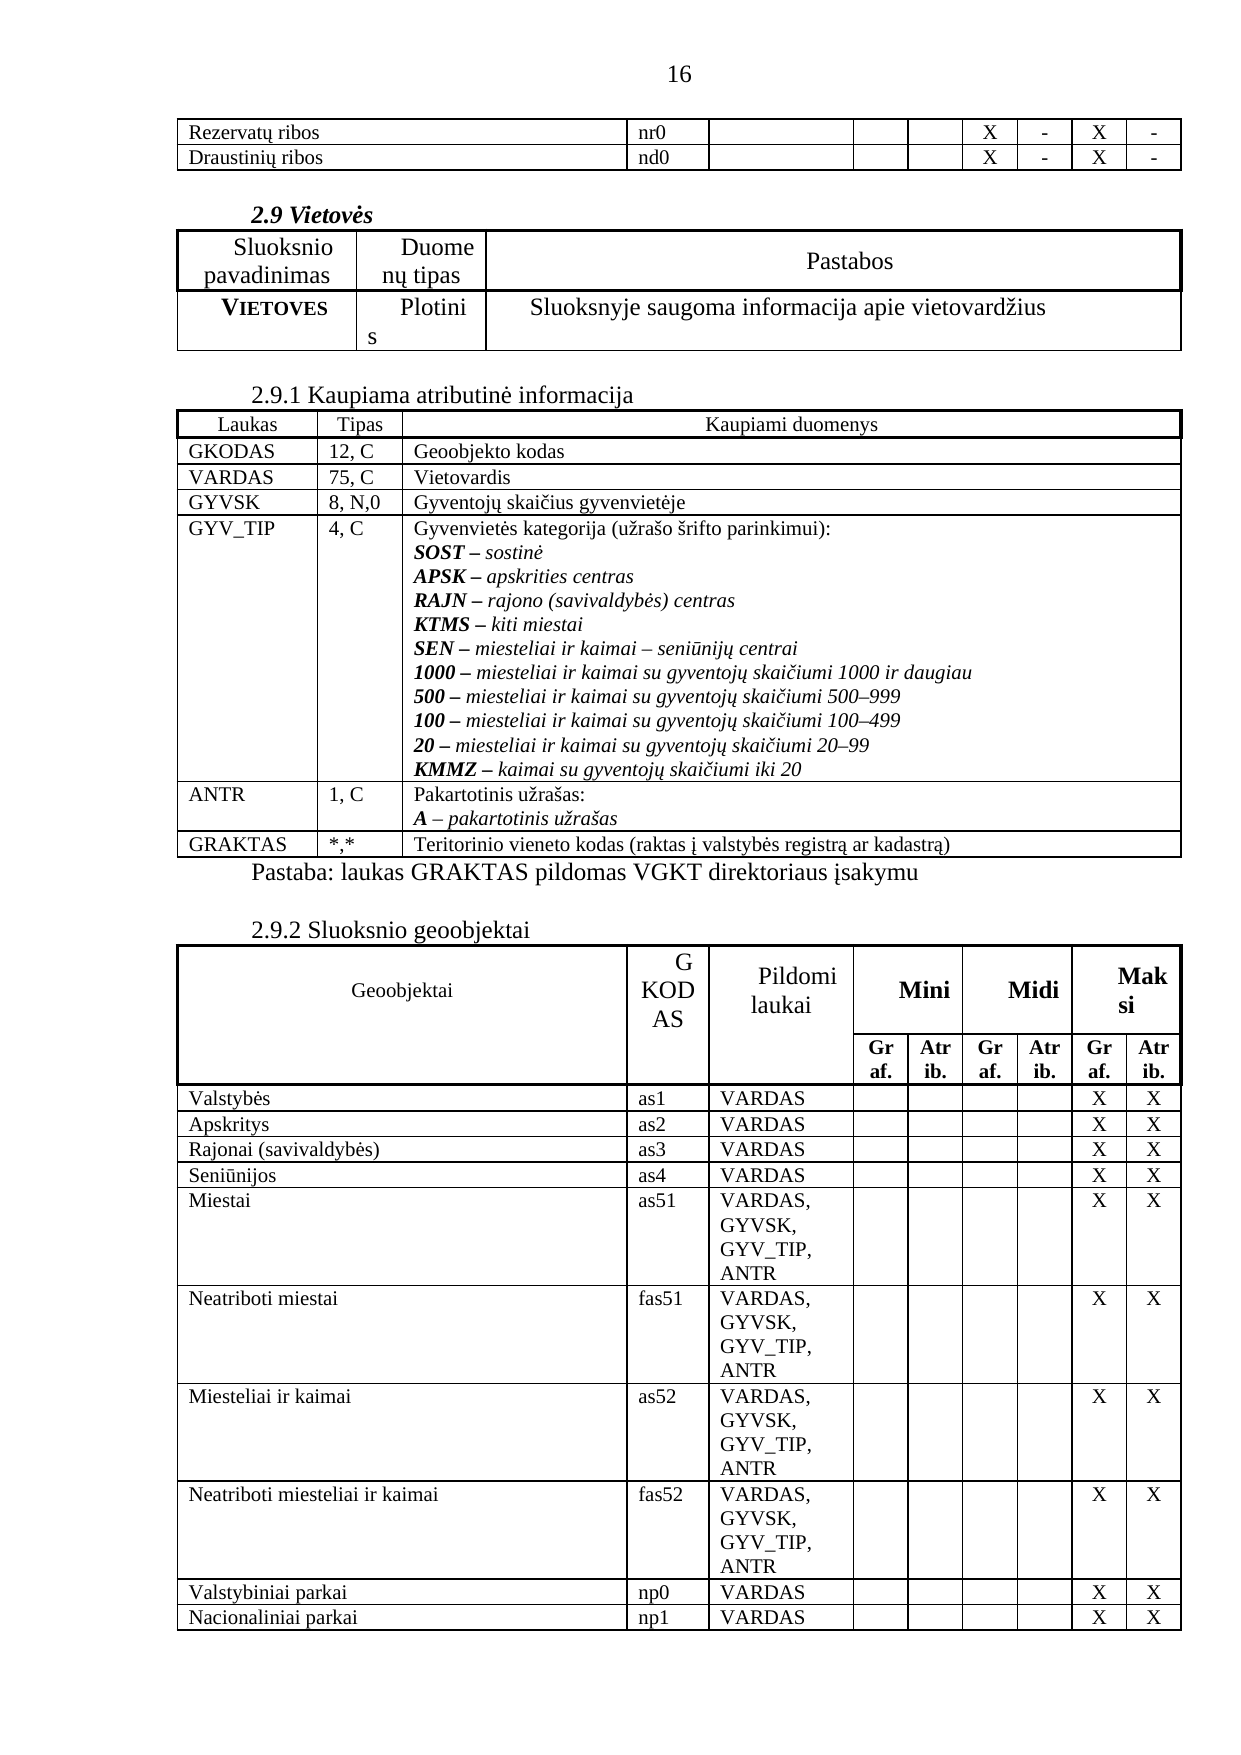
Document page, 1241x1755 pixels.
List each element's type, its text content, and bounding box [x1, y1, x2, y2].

table_cell [963, 1137, 1017, 1161]
table_cell VARDAS [710, 1163, 853, 1187]
table_cell [1018, 1482, 1071, 1578]
table_cell [854, 1605, 907, 1629]
table_cell X [1073, 1286, 1126, 1382]
table_cell [909, 1112, 962, 1136]
table_cell [854, 1286, 907, 1382]
table_cell [963, 1482, 1017, 1578]
table_cell X [1073, 1086, 1126, 1110]
table_cell as1 [628, 1086, 708, 1110]
table_cell [1018, 1112, 1071, 1136]
table_cell 75, C [318, 465, 402, 489]
table_header Midi [963, 947, 1071, 1033]
table_cell [854, 1580, 907, 1604]
subtitle 2.9.1 Kaupiama atributinė informacija [177, 380, 1181, 409]
table_cell X [1127, 1112, 1180, 1136]
table_cell [909, 1605, 962, 1629]
table_cell X [1127, 1605, 1180, 1629]
table_cell Plotinis [357, 292, 485, 350]
table_header GKODAS [628, 947, 708, 1033]
table_cell X [1127, 1384, 1180, 1480]
table_cell [1018, 1188, 1071, 1285]
table_cell X [1127, 1286, 1180, 1382]
table_cell [909, 1482, 962, 1578]
table_cell Draustinių ribos [178, 145, 626, 169]
table_cell Graf. [963, 1035, 1017, 1083]
table_cell as2 [628, 1112, 708, 1136]
table_cell [963, 1286, 1017, 1382]
table_header Duomenų tipas [357, 232, 485, 289]
table_cell [909, 1137, 962, 1161]
table_cell 1, C [318, 782, 402, 830]
table_cell VARDAS [710, 1086, 853, 1110]
table_cell X [1073, 1384, 1126, 1480]
table_cell VARDAS, GYVSK, GYV_TIP, ANTR [710, 1482, 853, 1578]
table_header Kaupiami duomenys [403, 412, 1179, 436]
table_cell Vietoves [178, 292, 356, 350]
table_cell [1018, 1286, 1071, 1382]
table_cell as3 [628, 1137, 708, 1161]
table_cell Valstybiniai parkai [178, 1580, 626, 1604]
table_cell X [1127, 1137, 1180, 1161]
table_cell X [1073, 1580, 1126, 1604]
table_cell [710, 145, 853, 169]
table_cell X [1073, 1137, 1126, 1161]
table_cell Nacionaliniai parkai [178, 1605, 626, 1629]
table_cell nd0 [628, 145, 708, 169]
table_cell VARDAS [178, 465, 317, 489]
table_cell [909, 120, 962, 144]
table_cell [963, 1384, 1017, 1480]
table_cell np1 [628, 1605, 708, 1629]
table_cell fas51 [628, 1286, 708, 1382]
table_cell [1018, 1163, 1071, 1187]
subtitle 2.9.2 Sluoksnio geoobjektai [177, 915, 1181, 944]
table_cell Rezervatų ribos [178, 120, 626, 144]
table_cell [963, 1112, 1017, 1136]
table_cell [909, 145, 962, 169]
table_cell [1018, 1605, 1071, 1629]
table_cell ANTR [178, 782, 317, 830]
table_cell Neatriboti miestai [178, 1286, 626, 1382]
table_cell X [1127, 1086, 1180, 1110]
table_cell [1018, 1137, 1071, 1161]
text Pastaba: laukas GRAKTAS pildomas VGKT direktoriaus įsakymu [177, 858, 1181, 886]
table_cell nr0 [628, 120, 708, 144]
table_cell Neatriboti miesteliai ir kaimai [178, 1482, 626, 1578]
table_cell [628, 1033, 708, 1083]
table_cell VARDAS [710, 1605, 853, 1629]
table_cell Miestai [178, 1188, 626, 1285]
table_cell [854, 1086, 907, 1110]
table_header Tipas [318, 412, 402, 436]
subtitle 2.9 Vietovės [177, 200, 1181, 228]
table_cell [1018, 1580, 1071, 1604]
table_cell *,* [318, 832, 402, 856]
table_cell GKODAS [178, 439, 317, 463]
table_cell Geoobjekto kodas [403, 439, 1180, 463]
table_cell Atrib. [1018, 1035, 1071, 1083]
table_cell [854, 1112, 907, 1136]
table_cell [1018, 1086, 1071, 1110]
table_header Sluoksnio pavadinimas [179, 232, 356, 289]
table_cell Graf. [854, 1035, 907, 1083]
table_cell Valstybės [178, 1086, 626, 1110]
table_cell - [1127, 120, 1180, 144]
table_cell Apskritys [178, 1112, 626, 1136]
table_cell fas52 [628, 1482, 708, 1578]
table_cell 4, C [318, 516, 402, 781]
table_cell Rajonai (savivaldybės) [178, 1137, 626, 1161]
table_cell Miesteliai ir kaimai [178, 1384, 626, 1480]
table_cell [963, 1605, 1017, 1629]
table_cell [963, 1163, 1017, 1187]
table_cell [909, 1286, 962, 1382]
table_cell [909, 1188, 962, 1285]
table_cell Atrib. [909, 1035, 962, 1083]
table_cell X [1073, 1163, 1126, 1187]
table_cell as51 [628, 1188, 708, 1285]
table_cell VARDAS, GYVSK, GYV_TIP, ANTR [710, 1188, 853, 1285]
table_cell VARDAS [710, 1112, 853, 1136]
table_cell GRAKTAS [178, 832, 317, 856]
table_cell X [1127, 1188, 1180, 1285]
table_cell Sluoksnyje saugoma informacija apie vietovardžius [487, 292, 1180, 350]
table_cell Vietovardis [403, 465, 1180, 489]
table_cell X [1127, 1580, 1180, 1604]
table_cell - [1018, 120, 1071, 144]
table_cell Pakartotinis užrašas: A – pakartotinis užrašas [403, 782, 1180, 830]
table_cell X [1073, 1482, 1126, 1578]
table_header Laukas [179, 412, 317, 436]
table_cell X [963, 145, 1017, 169]
table_cell X [1127, 1482, 1180, 1578]
table_cell X [1073, 145, 1126, 169]
table_cell - [1127, 145, 1180, 169]
table_cell [179, 1033, 626, 1083]
table_cell [710, 120, 853, 144]
table_cell [1018, 1384, 1071, 1480]
table_cell [854, 1137, 907, 1161]
table_cell X [1073, 1112, 1126, 1136]
table_cell [963, 1188, 1017, 1285]
table_cell X [963, 120, 1017, 144]
table_header Pildomi laukai [710, 947, 853, 1033]
table_cell 12, C [318, 439, 402, 463]
table_cell Gyvenvietės kategorija (užrašo šrifto parinkimui): SOST – sostinė APSK – apskrities centras RAJN – rajono (savivaldybės) centras KTMS – kiti miestai SEN – miesteliai ir kaimai – seniūnijų centrai 1000 – miesteliai ir kaimai su gyventojų skaičiumi 1000 ir daugiau 500 – miesteliai ir kaimai su gyventojų skaičiumi 500–999 100 – miesteliai ir kaimai su gyventojų skaičiumi 100–499 20 – miesteliai ir kaimai su gyventojų skaičiumi 20–99 KMMZ – kaimai su gyventojų skaičiumi iki 20 [403, 516, 1180, 781]
table_cell X [1127, 1163, 1180, 1187]
table_cell X [1073, 1605, 1126, 1629]
table_cell X [1073, 120, 1126, 144]
table_cell - [1018, 145, 1071, 169]
table_cell [909, 1580, 962, 1604]
table_cell Gyventojų skaičius gyvenvietėje [403, 490, 1180, 514]
table_cell [909, 1384, 962, 1480]
table_cell VARDAS [710, 1580, 853, 1604]
table_header Geoobjektai [179, 947, 626, 1033]
table_cell VARDAS [710, 1137, 853, 1161]
table_cell [854, 1384, 907, 1480]
table_cell GYV_TIP [178, 516, 317, 781]
table_cell Atrib. [1127, 1035, 1179, 1083]
table_cell [963, 1580, 1017, 1604]
table_cell [854, 1163, 907, 1187]
table_cell as52 [628, 1384, 708, 1480]
table_cell X [1073, 1188, 1126, 1285]
table_cell [963, 1086, 1017, 1110]
table_cell Seniūnijos [178, 1163, 626, 1187]
table_cell VARDAS, GYVSK, GYV_TIP, ANTR [710, 1384, 853, 1480]
table_cell np0 [628, 1580, 708, 1604]
table_header Maksi [1073, 947, 1179, 1033]
table_cell as4 [628, 1163, 708, 1187]
table_cell [854, 1482, 907, 1578]
table_cell Teritorinio vieneto kodas (raktas į valstybės registrą ar kadastrą) [403, 832, 1180, 856]
table_cell [854, 1188, 907, 1285]
table_cell [909, 1086, 962, 1110]
table_cell [854, 145, 907, 169]
table_cell Graf. [1073, 1035, 1126, 1083]
table_header Mini [854, 947, 962, 1033]
table_cell [854, 120, 907, 144]
table_cell [710, 1033, 853, 1083]
table_header Pastabos [487, 232, 1179, 289]
table_cell 8, N,0 [318, 490, 402, 514]
table_cell VARDAS, GYVSK, GYV_TIP, ANTR [710, 1286, 853, 1382]
table_cell GYVSK [178, 490, 317, 514]
table_cell [909, 1163, 962, 1187]
